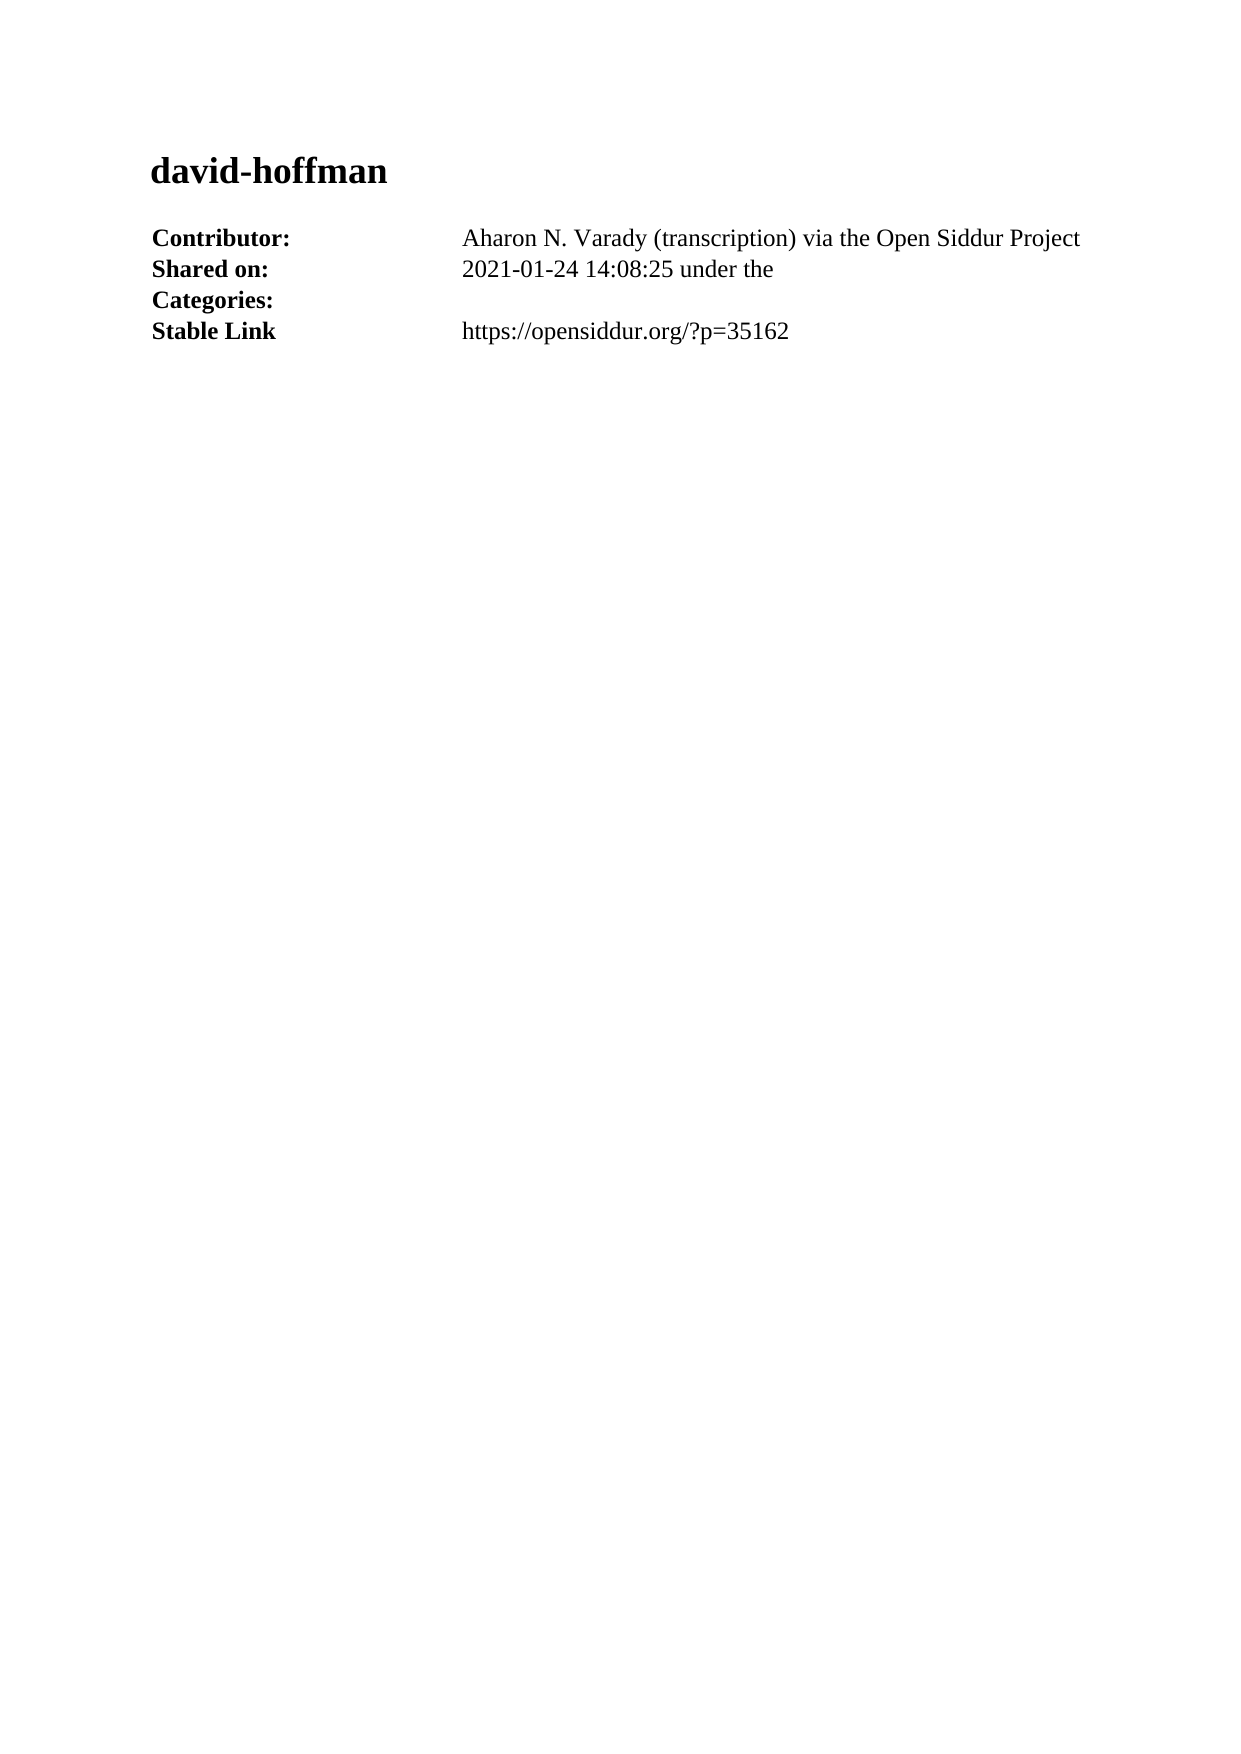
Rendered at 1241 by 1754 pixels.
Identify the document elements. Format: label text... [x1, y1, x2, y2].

table_cell [460, 284, 1090, 315]
table_header Contributor: [150, 223, 460, 253]
table_cell Shared on: [150, 254, 460, 284]
table_cell https://opensiddur.org/?p=35162 [460, 315, 1090, 346]
table_cell Stable Link [150, 315, 460, 346]
table_cell 2021-01-24 14:08:25 under the [460, 254, 1090, 284]
table_cell Categories: [150, 284, 460, 315]
table_header Aharon N. Varady (transcription) via the Open Siddur Project [460, 223, 1090, 253]
subtitle david-hoffman [150, 150, 1090, 192]
